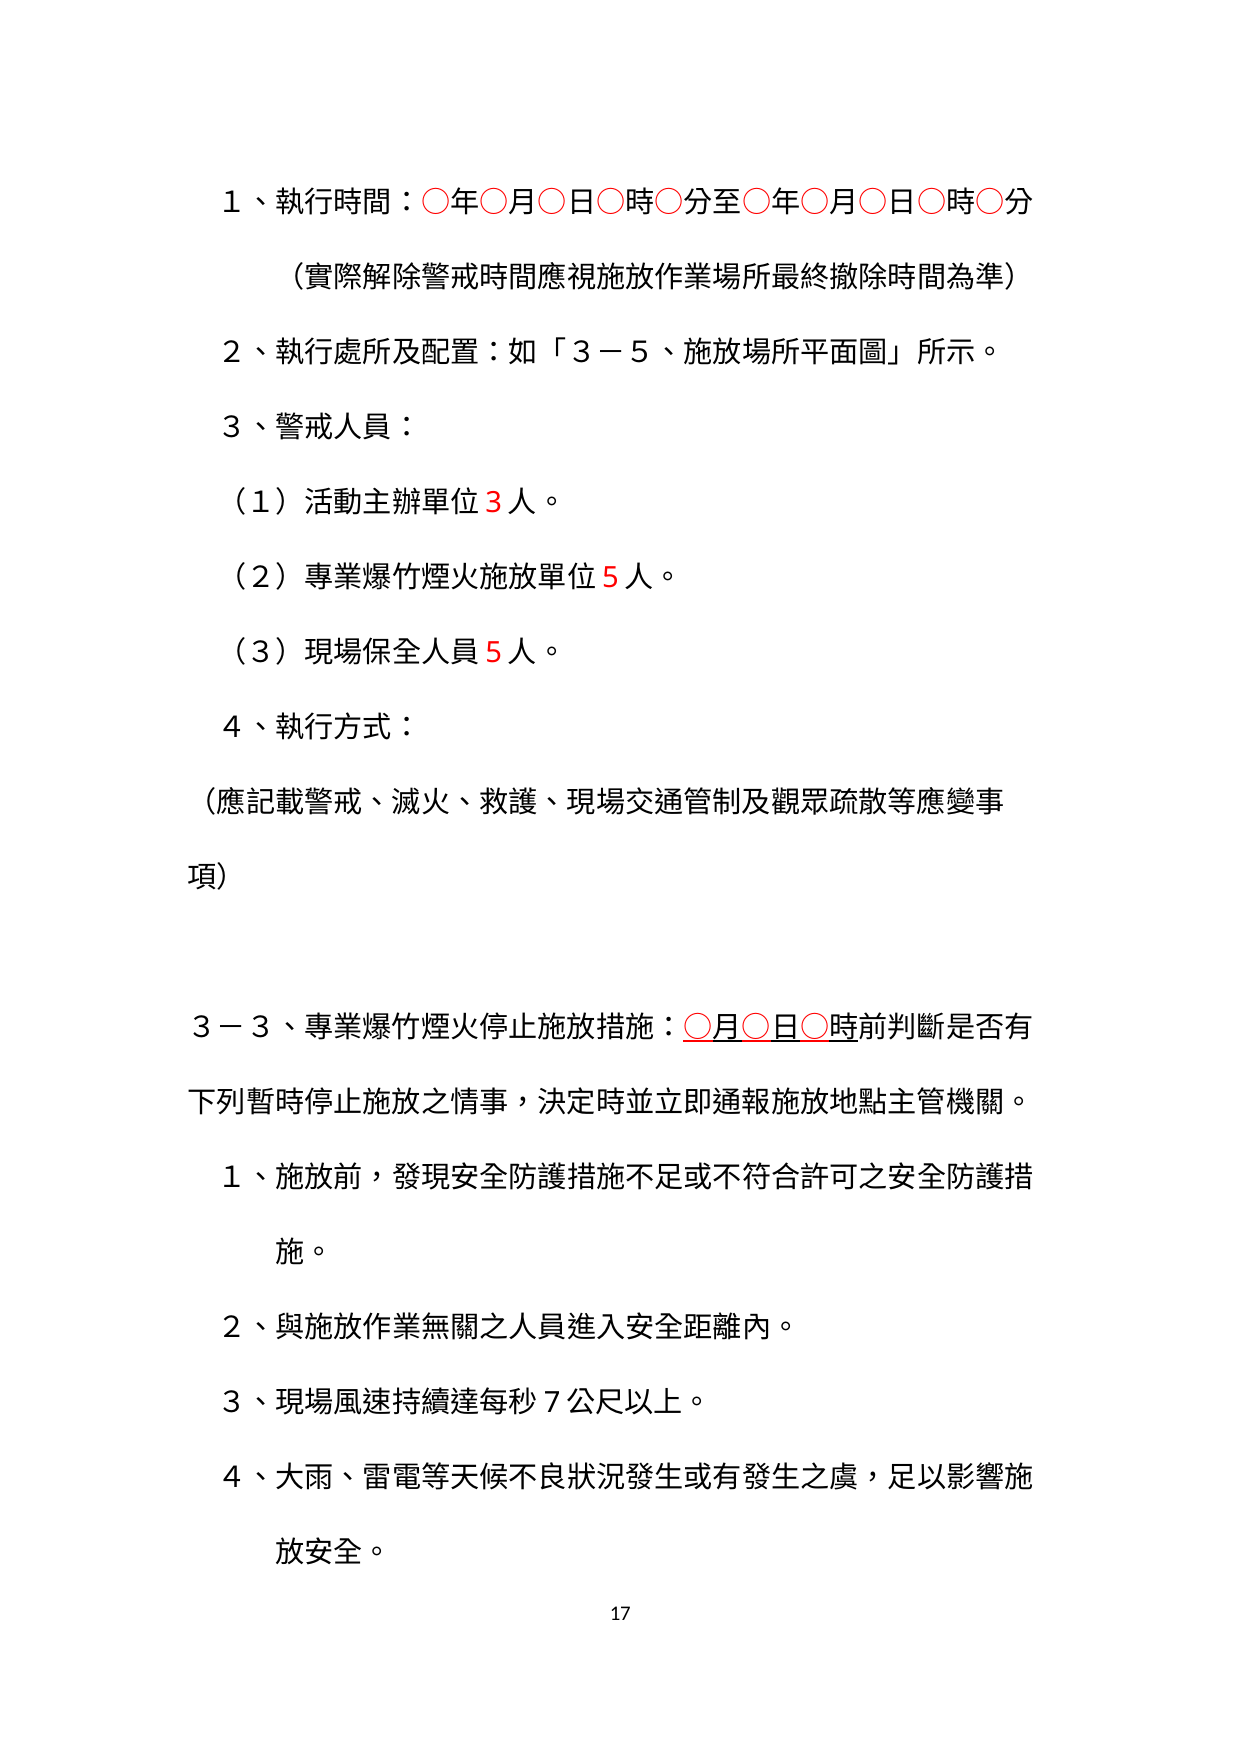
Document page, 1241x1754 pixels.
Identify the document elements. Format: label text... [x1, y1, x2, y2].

text （應記載警戒、滅火、救護、現場交通管制及觀眾疏散等應變事項） [187, 762, 1053, 912]
text （３）現場保全人員5人。 [217, 612, 1053, 687]
text ３、現場風速持續達每秒7公尺以上。 [217, 1362, 1053, 1437]
text １、施放前，發現安全防護措施不足或不符合許可之安全防護措施。 [217, 1137, 1053, 1287]
text ４、大雨、雷電等天候不良狀況發生或有發生之虞，足以影響施放安全。 [217, 1437, 1053, 1587]
text ４、執行方式： [217, 687, 1053, 762]
text ３、警戒人員： [217, 387, 1053, 462]
text （２）專業爆竹煙火施放單位5人。 [217, 537, 1053, 612]
text １、執行時間：○年○月○日○時○分至○年○月○日○時○分（實際解除警戒時間應視施放作業場所最終撤除時間為準） [217, 162, 1053, 312]
text ３－３、專業爆竹煙火停止施放措施：○月○日○時前判斷是否有下列暫時停止施放之情事，決定時並立即通報施放地點主管機關。 [187, 987, 1053, 1137]
text ２、執行處所及配置：如「３－５、施放場所平面圖」所示。 [217, 312, 1053, 387]
text ２、與施放作業無關之人員進入安全距離內。 [217, 1287, 1053, 1362]
text （１）活動主辦單位3人。 [217, 462, 1053, 537]
